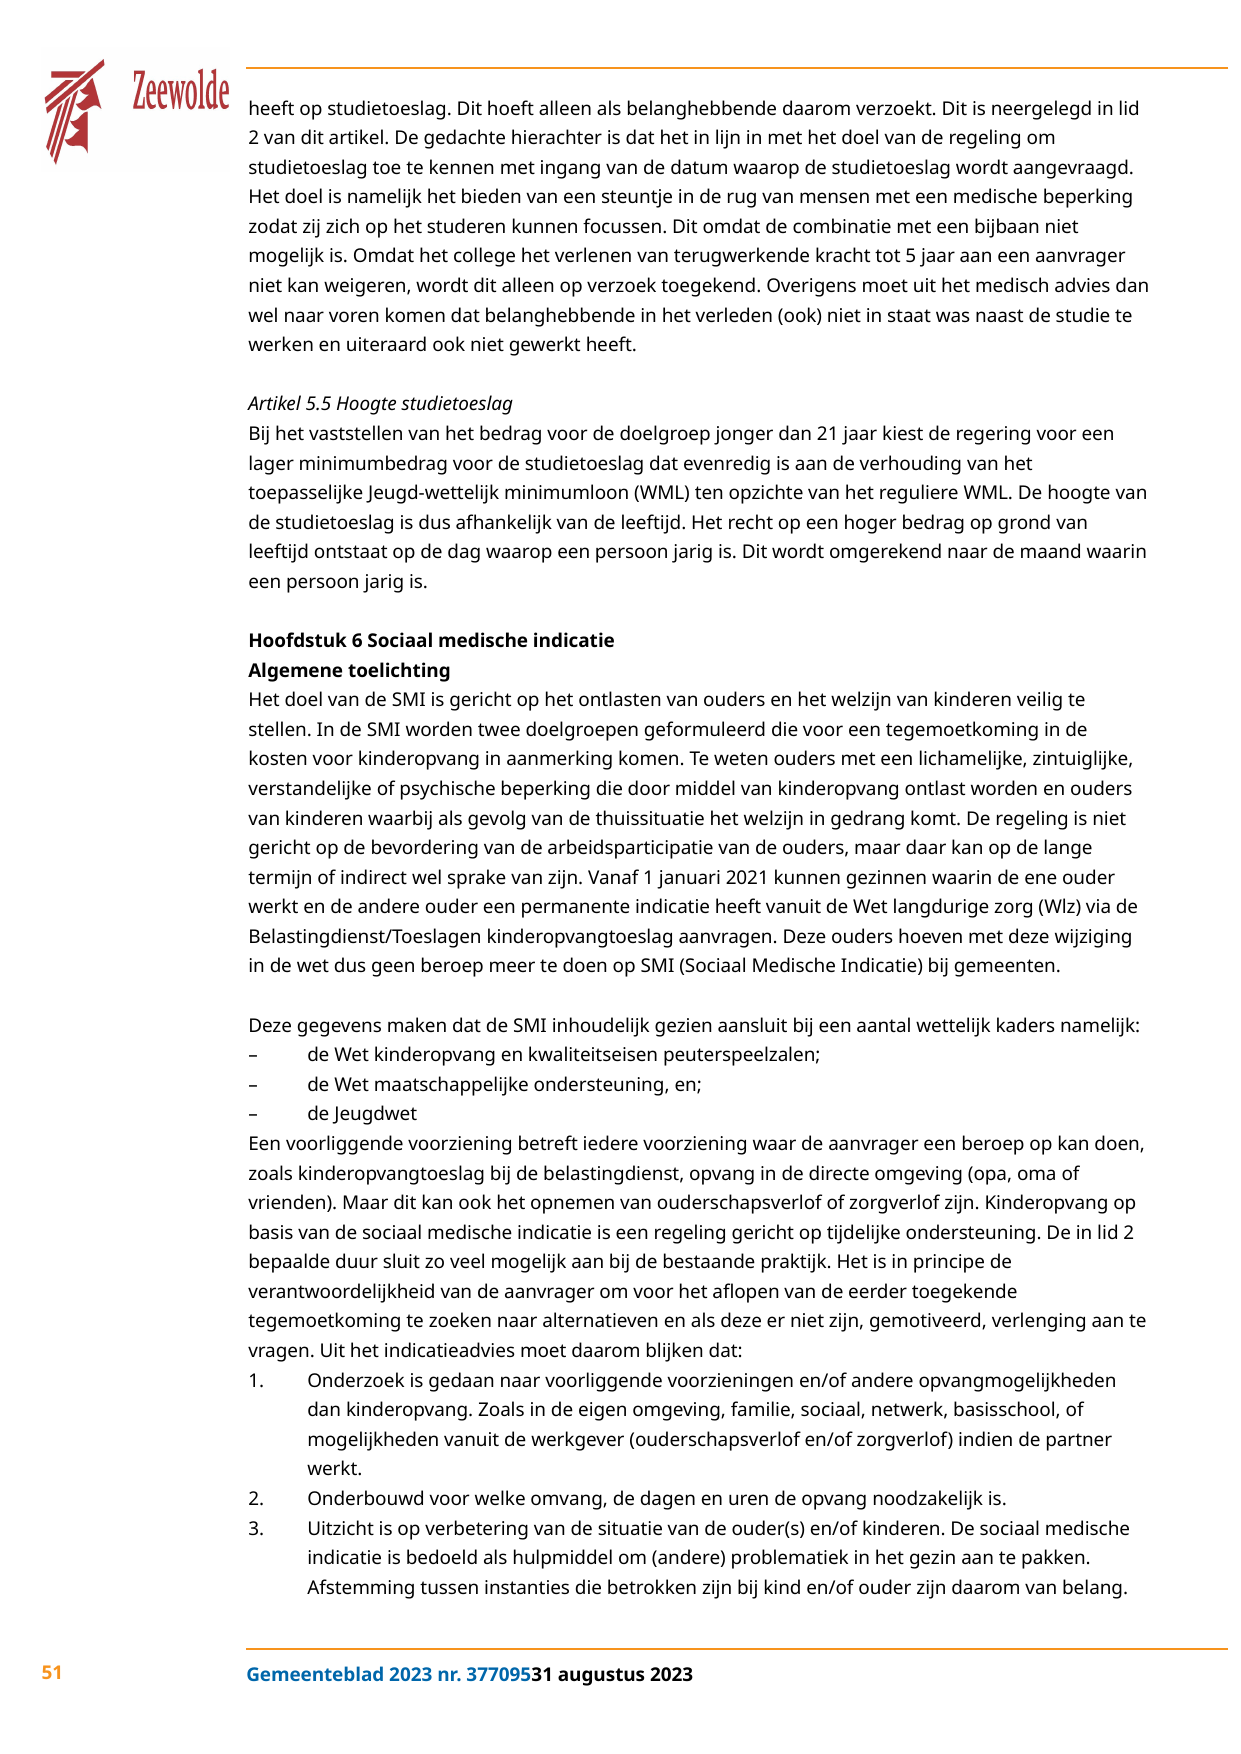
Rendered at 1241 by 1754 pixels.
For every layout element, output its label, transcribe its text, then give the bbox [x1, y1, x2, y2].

list Onderbouwd voor welke omvang, de dagen en uren de opvang noodzakelijk is. [248, 1485, 1152, 1511]
list Uitzicht is op verbetering van de situatie van de ouder(s) en/of kinderen. De sociaal medische indicatie is bedoeld als hulpmiddel om (andere) problematiek in het gezin aan te pakken. Afstemming tussen instanties die betrokken zijn bij kind en/of ouder zijn daarom van belang. [248, 1515, 1152, 1600]
text Algemene toelichting [248, 657, 1152, 683]
text Bij het vaststellen van het bedrag voor de doelgroep jonger dan 21 jaar kiest de regering voor een lager minimumbedrag voor de studietoeslag dat evenredig is aan de verhouding van het toepasselijke Jeugd-wettelijk minimumloon (WML) ten opzichte van het reguliere WML. De hoogte van de studietoeslag is dus afhankelijk van de leeftijd. Het recht op een hoger bedrag op grond van leeftijd ontstaat op de dag waarop een persoon jarig is. Dit wordt omgerekend naar de maand waarin een persoon jarig is. [248, 420, 1152, 594]
text Hoofdstuk 6 Sociaal medische indicatie [248, 627, 1152, 653]
picture [41, 47, 231, 172]
list Onderzoek is gedaan naar voorliggende voorzieningen en/of andere opvangmogelijkheden dan kinderopvang. Zoals in de eigen omgeving, familie, sociaal, netwerk, basisschool, of mogelijkheden vanuit de werkgever (ouderschapsverlof en/of zorgverlof) indien de partner werkt. [248, 1367, 1152, 1481]
list de Wet kinderopvang en kwaliteitseisen peuterspeelzalen; [248, 1041, 1152, 1067]
text Artikel 5.5 Hoogte studietoeslag [248, 391, 1152, 416]
text heeft op studietoeslag. Dit hoeft alleen als belanghebbende daarom verzoekt. Dit is neergelegd in lid 2 van dit artikel. De gedachte hierachter is dat het in lijn in met het doel van de regeling om studietoeslag toe te kennen met ingang van de datum waarop de studietoeslag wordt aangevraagd. Het doel is namelijk het bieden van een steuntje in de rug van mensen met een medische beperking zodat zij zich op het studeren kunnen focussen. Dit omdat de combinatie met een bijbaan niet mogelijk is. Omdat het college het verlenen van terugwerkende kracht tot 5 jaar aan een aanvrager niet kan weigeren, wordt dit alleen op verzoek toegekend. Overigens moet uit het medisch advies dan wel naar voren komen dat belanghebbende in het verleden (ook) niet in staat was naast de studie te werken en uiteraard ook niet gewerkt heeft. [248, 95, 1152, 357]
text Een voorliggende voorziening betreft iedere voorziening waar de aanvrager een beroep op kan doen, zoals kinderopvangtoeslag bij de belastingdienst, opvang in de directe omgeving (opa, oma of vrienden). Maar dit kan ook het opnemen van ouderschapsverlof of zorgverlof zijn. Kinderopvang op basis van de sociaal medische indicatie is een regeling gericht op tijdelijke ondersteuning. De in lid 2 bepaalde duur sluit zo veel mogelijk aan bij de bestaande praktijk. Het is in principe de verantwoordelijkheid van de aanvrager om voor het aflopen van de eerder toegekende tegemoetkoming te zoeken naar alternatieven en als deze er niet zijn, gemotiveerd, verlenging aan te vragen. Uit het indicatieadvies moet daarom blijken dat: [248, 1130, 1152, 1363]
text Deze gegevens maken dat de SMI inhoudelijk gezien aansluit bij een aantal wettelijk kaders namelijk: [248, 1012, 1152, 1038]
list de Wet maatschappelijke ondersteuning, en; [248, 1071, 1152, 1097]
text Het doel van de SMI is gericht op het ontlasten van ouders en het welzijn van kinderen veilig te stellen. In de SMI worden twee doelgroepen geformuleerd die voor een tegemoetkoming in de kosten voor kinderopvang in aanmerking komen. Te weten ouders met een lichamelijke, zintuiglijke, verstandelijke of psychische beperking die door middel van kinderopvang ontlast worden en ouders van kinderen waarbij als gevolg van de thuissituatie het welzijn in gedrang komt. De regeling is niet gericht op de bevordering van de arbeidsparticipatie van de ouders, maar daar kan op de lange termijn of indirect wel sprake van zijn. Vanaf 1 januari 2021 kunnen gezinnen waarin de ene ouder werkt en de andere ouder een permanente indicatie heeft vanuit de Wet langdurige zorg (Wlz) via de Belastingdienst/Toeslagen kinderopvangtoeslag aanvragen. Deze ouders hoeven met deze wijziging in de wet dus geen beroep meer te doen op SMI (Sociaal Medische Indicatie) bij gemeenten. [248, 686, 1152, 978]
list de Jeugdwet [248, 1101, 1152, 1126]
